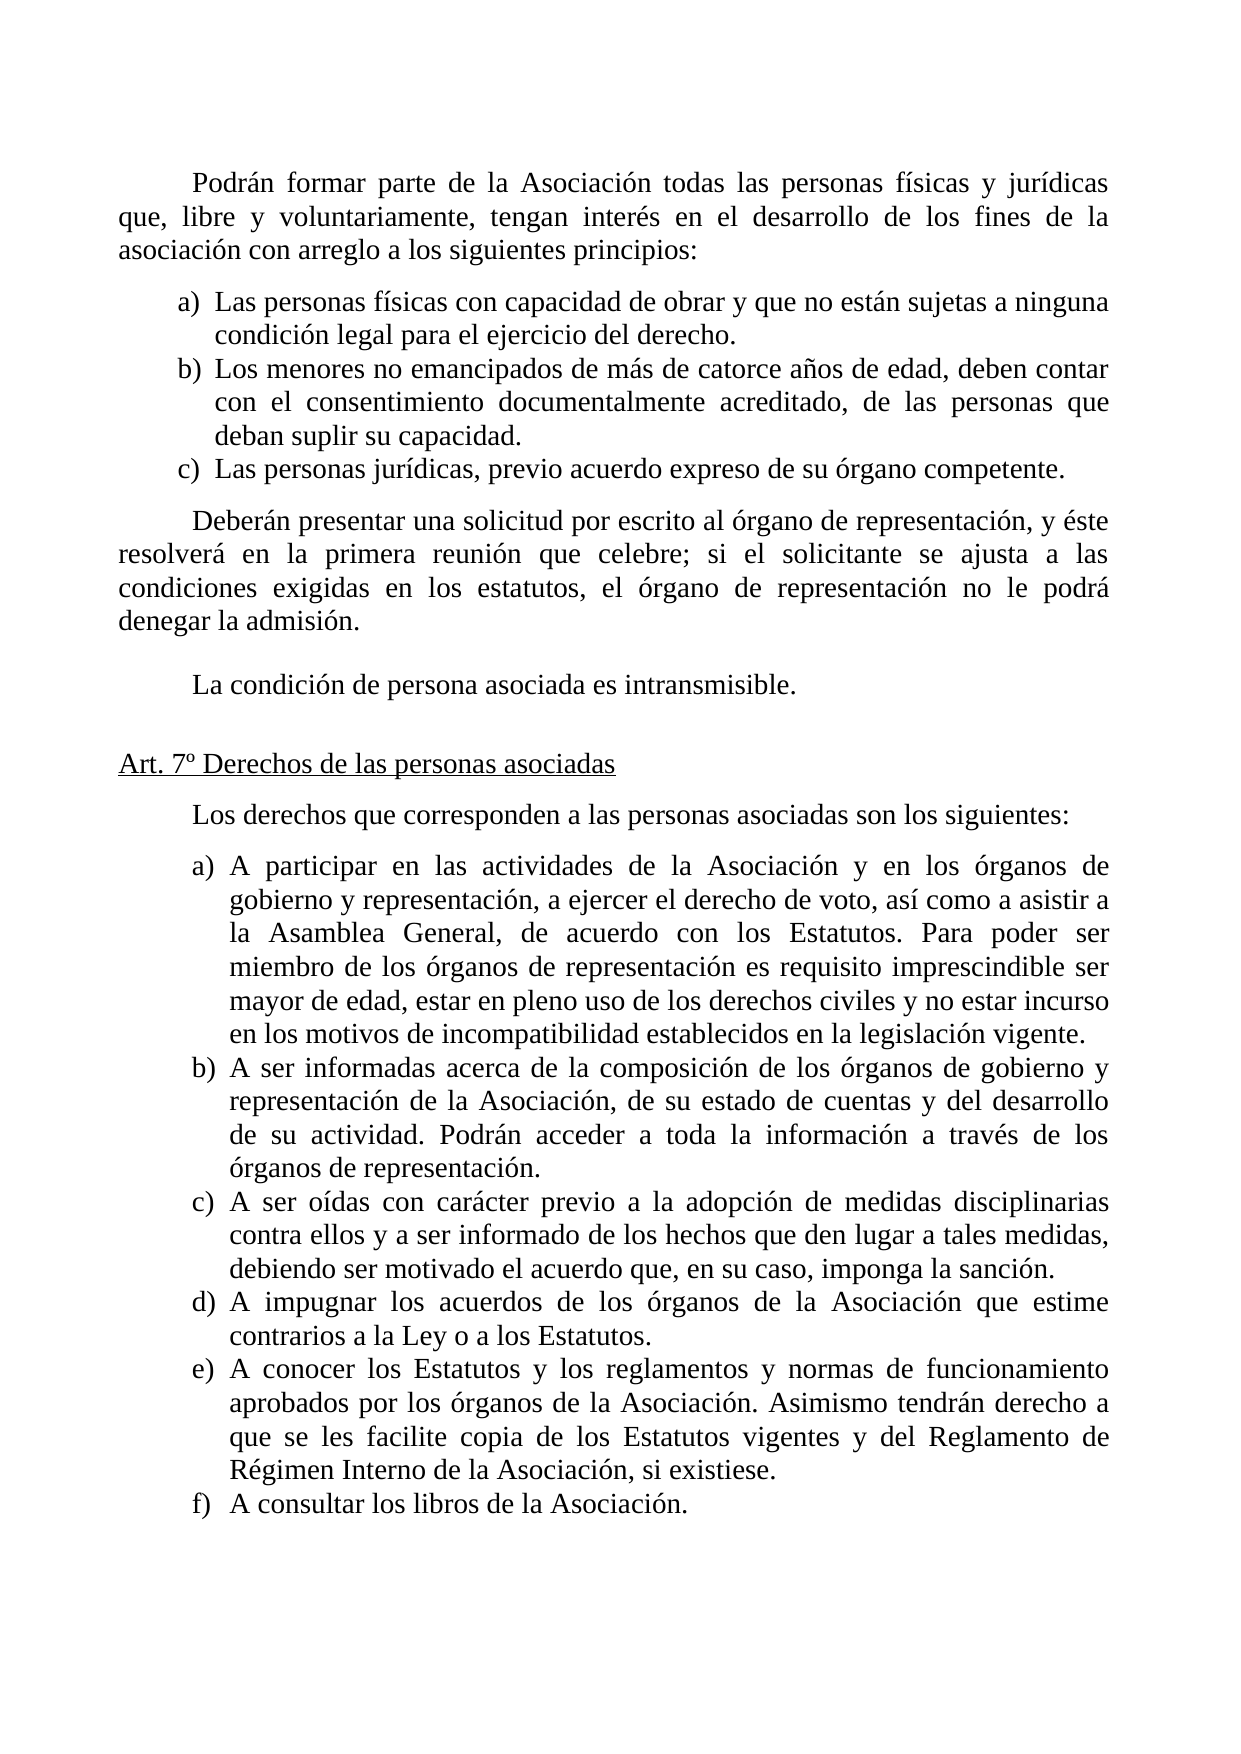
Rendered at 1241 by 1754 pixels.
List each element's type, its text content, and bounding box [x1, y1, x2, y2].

list Las personas jurídicas, previo acuerdo expreso de su órgano competente. [177, 452, 1110, 485]
list Los menores no emancipados de más de catorce años de edad, deben contar con el consentimiento documentalmente acreditado, de las personas que deban suplir su capacidad. [177, 351, 1110, 452]
text Los derechos que corresponden a las personas asociadas son los siguientes: [118, 797, 1110, 831]
list Las personas físicas con capacidad de obrar y que no están sujetas a ninguna condición legal para el ejercicio del derecho. [177, 284, 1110, 351]
list A conocer los Estatutos y los reglamentos y normas de funcionamiento aprobados por los órganos de la Asociación. Asimismo tendrán derecho a que se les facilite copia de los Estatutos vigentes y del Reglamento de Régimen Interno de la Asociación, si existiese. [192, 1352, 1110, 1486]
text Deberán presentar una solicitud por escrito al órgano de representación, y éste resolverá en la primera reunión que celebre; si el solicitante se ajusta a las condiciones exigidas en los estatutos, el órgano de representación no le podrá denegar la admisión. [118, 503, 1110, 637]
list A impugnar los acuerdos de los órganos de la Asociación que estime contrarios a la Ley o a los Estatutos. [192, 1284, 1110, 1352]
text Art. 7º Derechos de las personas asociadas [118, 746, 1110, 779]
list A participar en las actividades de la Asociación y en los órganos de gobierno y representación, a ejercer el derecho de voto, así como a asistir a la Asamblea General, de acuerdo con los Estatutos. Para poder ser miembro de los órganos de representación es requisito imprescindible ser mayor de edad, estar en pleno uso de los derechos civiles y no estar incurso en los motivos de incompatibilidad establecidos en la legislación vigente. [192, 848, 1110, 1050]
list A ser oídas con carácter previo a la adopción de medidas disciplinarias contra ellos y a ser informado de los hechos que den lugar a tales medidas, debiendo ser motivado el acuerdo que, en su caso, imponga la sanción. [192, 1184, 1110, 1284]
list A consultar los libros de la Asociación. [192, 1486, 1110, 1519]
text La condición de persona asociada es intransmisible. [118, 667, 1110, 700]
list A ser informadas acerca de la composición de los órganos de gobierno y representación de la Asociación, de su estado de cuentas y del desarrollo de su actividad. Podrán acceder a toda la información a través de los órganos de representación. [192, 1050, 1110, 1184]
text Podrán formar parte de la Asociación todas las personas físicas y jurídicas que, libre y voluntariamente, tengan interés en el desarrollo de los fines de la asociación con arreglo a los siguientes principios: [118, 165, 1110, 266]
